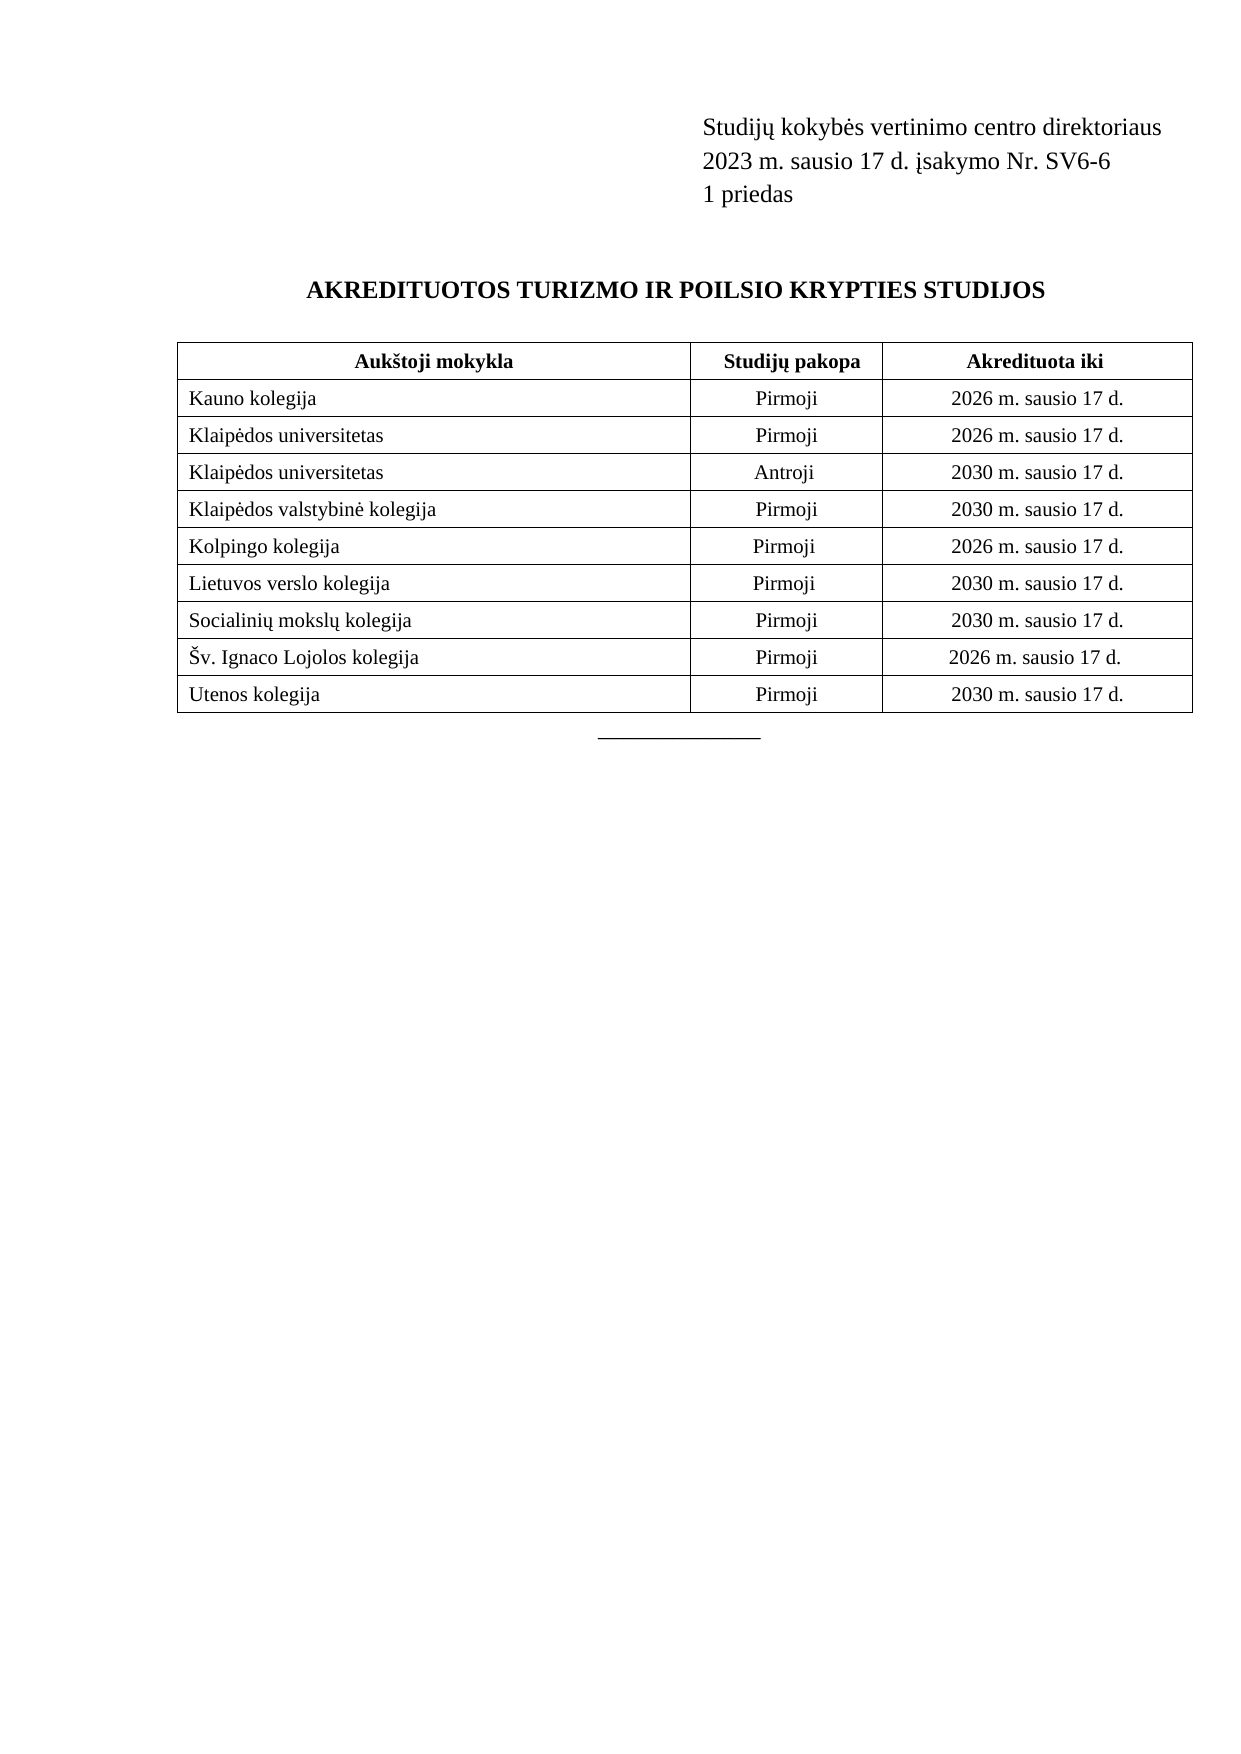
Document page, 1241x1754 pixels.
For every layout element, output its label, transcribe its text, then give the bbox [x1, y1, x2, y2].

table_cell Pirmoji [691, 565, 882, 601]
table_cell Pirmoji [691, 528, 882, 564]
table_cell Pirmoji [691, 417, 882, 453]
table_cell Pirmoji [691, 676, 882, 712]
table_cell Pirmoji [691, 602, 882, 638]
text _____________ [177, 713, 1181, 741]
table_cell 2030 m. sausio 17 d. [883, 491, 1192, 527]
table_cell 2026 m. sausio 17 d. [883, 417, 1192, 453]
table_cell 2030 m. sausio 17 d. [883, 454, 1192, 490]
table_cell Lietuvos verslo kolegija [178, 565, 690, 601]
table_cell Klaipėdos universitetas [178, 454, 690, 490]
table_cell 2026 m. sausio 17 d. [883, 528, 1192, 564]
table_cell Pirmoji [691, 380, 882, 416]
table_cell Socialinių mokslų kolegija [178, 602, 690, 638]
table_cell Klaipėdos universitetas [178, 417, 690, 453]
table_cell Utenos kolegija [178, 676, 690, 712]
table_header Akredituota iki [883, 343, 1192, 379]
table_cell Kauno kolegija [178, 380, 690, 416]
table_cell 2026 m. sausio 17 d. [883, 380, 1192, 416]
table_header Aukštoji mokykla [178, 343, 690, 379]
table_cell Klaipėdos valstybinė kolegija [178, 491, 690, 527]
table_cell 2030 m. sausio 17 d. [883, 676, 1192, 712]
table_cell Šv. Ignaco Lojolos kolegija [178, 639, 690, 674]
table_cell Pirmoji [691, 639, 882, 674]
text AKREDITUOTOS TURIZMO IR POILSIO KRYPTIES STUDIJOS [177, 275, 1181, 303]
table_cell Kolpingo kolegija [178, 528, 690, 564]
table_cell 2030 m. sausio 17 d. [883, 602, 1192, 638]
text Studijų kokybės vertinimo centro direktoriaus 2023 m. sausio 17 d. įsakymo Nr. SV6-6 [702, 112, 1181, 175]
table_header Studijų pakopa [691, 343, 882, 379]
text 1 priedas [702, 179, 1181, 208]
table_cell Antroji [691, 454, 882, 490]
table_cell Pirmoji [691, 491, 882, 527]
table_cell 2030 m. sausio 17 d. [883, 565, 1192, 601]
table_cell 2026 m. sausio 17 d. [883, 639, 1192, 674]
